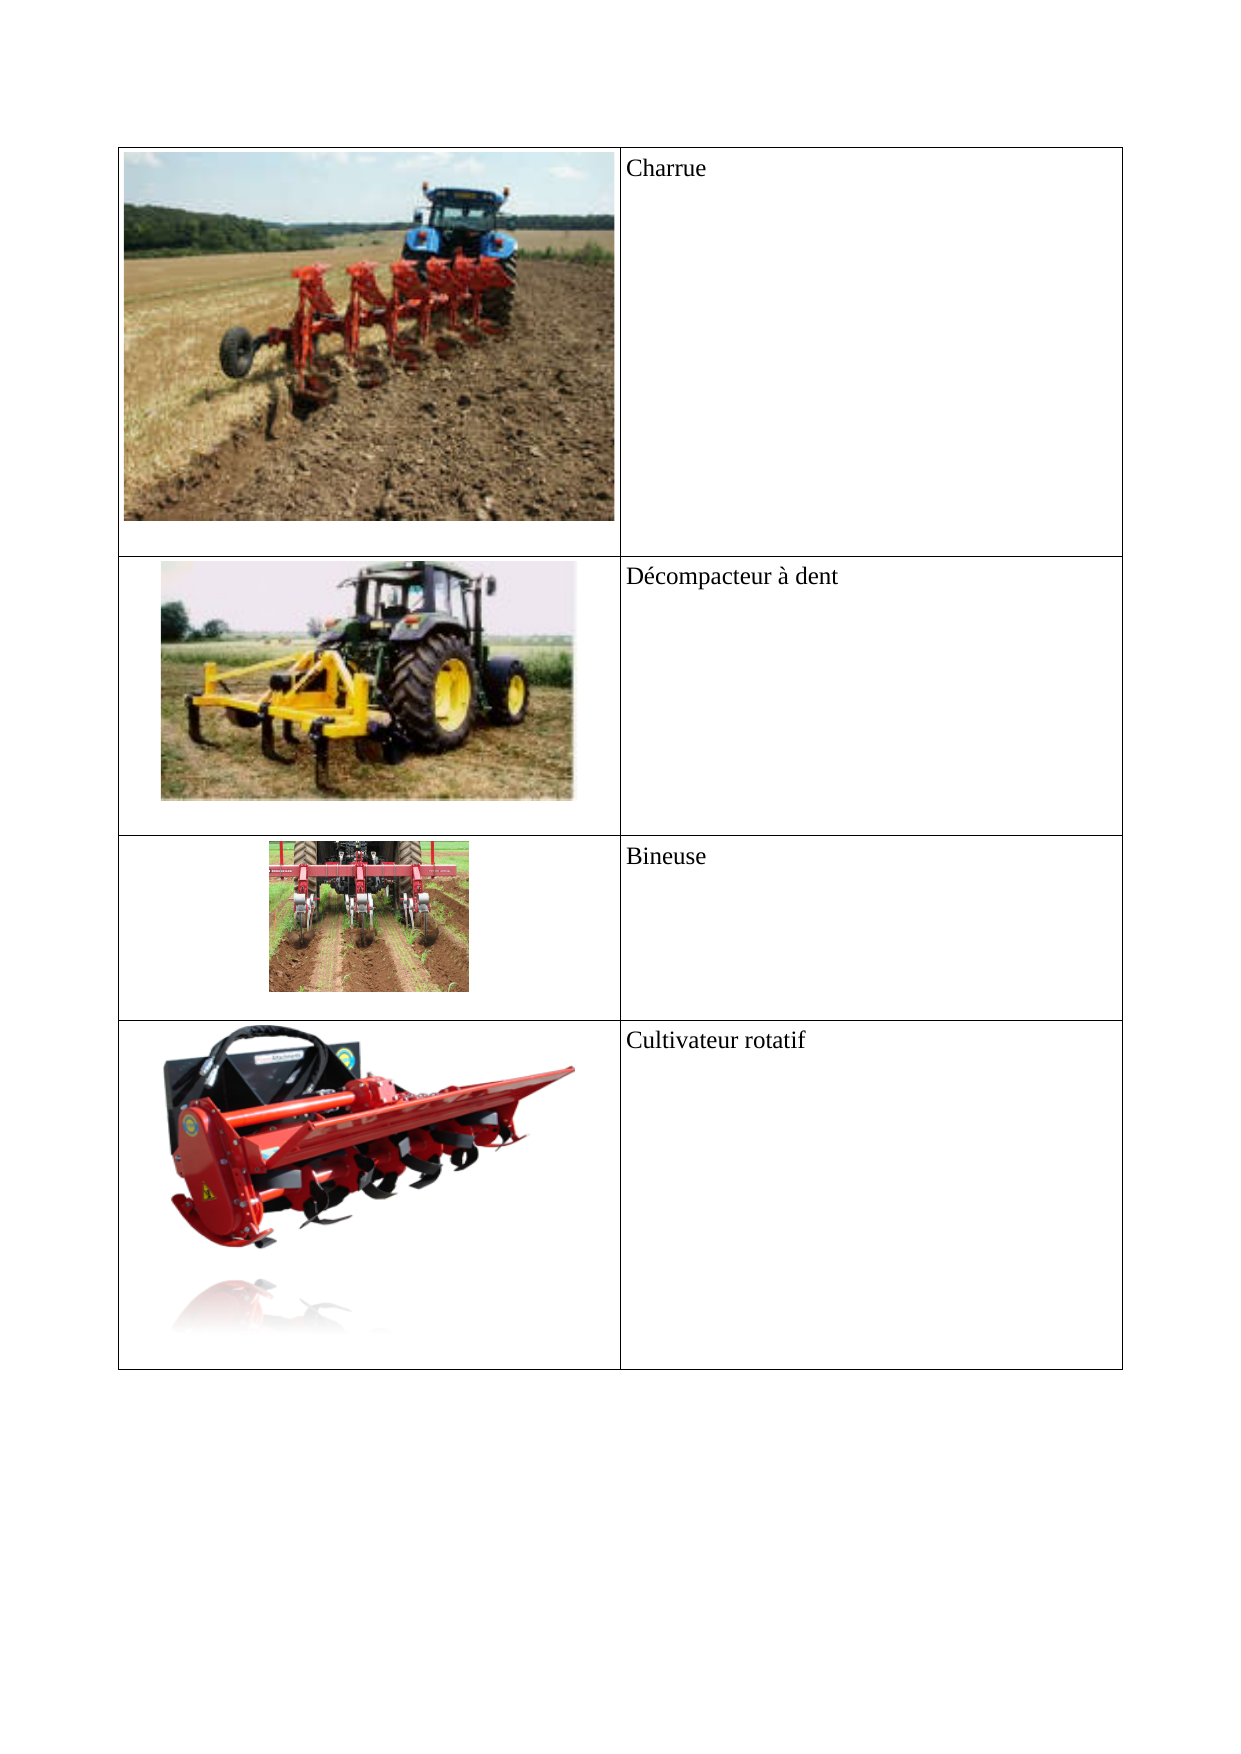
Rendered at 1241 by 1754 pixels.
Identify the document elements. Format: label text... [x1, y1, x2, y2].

picture [160, 561, 578, 801]
table_header Charrue [621, 148, 1122, 556]
table_cell Bineuse [621, 836, 1122, 1019]
table_cell Cultivateur rotatif [621, 1021, 1122, 1369]
table_cell [119, 557, 620, 835]
picture [163, 1025, 575, 1335]
table_header [119, 148, 620, 556]
picture [269, 841, 469, 992]
picture [123, 152, 615, 521]
table_cell [119, 1021, 620, 1369]
table_cell [119, 836, 620, 1019]
table_cell Décompacteur à dent [621, 557, 1122, 835]
